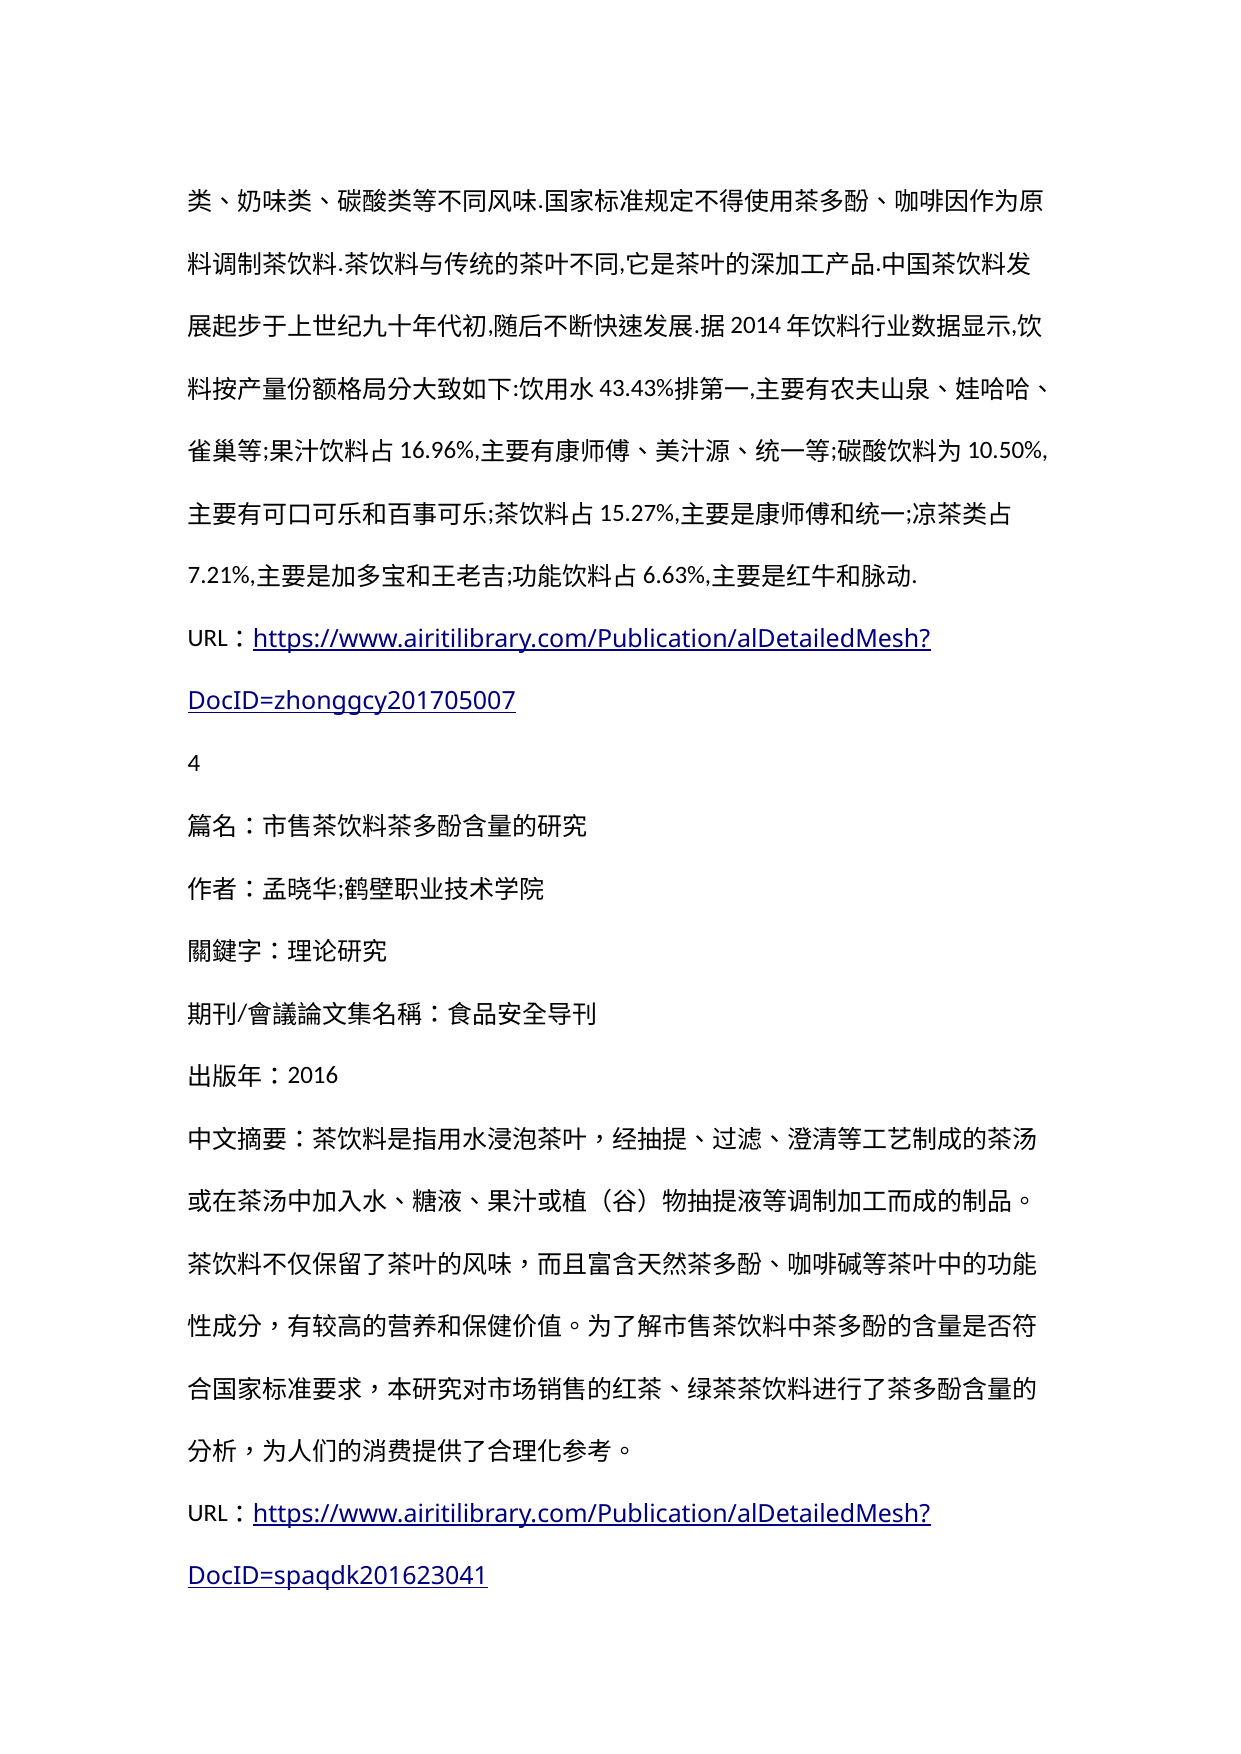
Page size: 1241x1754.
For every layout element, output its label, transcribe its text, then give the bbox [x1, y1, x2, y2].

text 期刊/會議論文集名稱：食品安全导刊 [187, 971, 1053, 1033]
text 类、奶味类、碳酸类等不同风味.国家标准规定不得使用茶多酚、咖啡因作为原料调制茶饮料.茶饮料与传统的茶叶不同,它是茶叶的深加工产品.中国茶饮料发展起步于上世纪九十年代初,随后不断快速发展.据2014年饮料行业数据显示,饮料按产量份额格局分大致如下:饮用水43.43%排第一,主要有农夫山泉、娃哈哈、雀巢等;果汁饮料占16.96%,主要有康师傅、美汁源、统一等;碳酸饮料为10.50%,主要有可口可乐和百事可乐;茶饮料占15.27%,主要是康师傅和统一;凉茶类占7.21%,主要是加多宝和王老吉;功能饮料占6.63%,主要是红牛和脉动. [187, 158, 1053, 596]
text URL：https://www.airitilibrary.com/Publication/alDetailedMesh?DocID=spaqdk201623041 [187, 1471, 1053, 1596]
text 關鍵字：理论研究 [187, 908, 1053, 971]
text 篇名：市售茶饮料茶多酚含量的研究 [187, 783, 1053, 846]
text URL：https://www.airitilibrary.com/Publication/alDetailedMesh?DocID=zhonggcy201705007 [187, 596, 1053, 721]
text 作者：孟晓华;鹤壁职业技术学院 [187, 846, 1053, 908]
text 出版年：2016 [187, 1033, 1053, 1096]
text 中文摘要：茶饮料是指用水浸泡茶叶，经抽提、过滤、澄清等工艺制成的茶汤或在茶汤中加入水、糖液、果汁或植（谷）物抽提液等调制加工而成的制品。茶饮料不仅保留了茶叶的风味，而且富含天然茶多酚、咖啡碱等茶叶中的功能性成分，有较高的营养和保健价值。为了解市售茶饮料中茶多酚的含量是否符合国家标准要求，本研究对市场销售的红茶、绿茶茶饮料进行了茶多酚含量的分析，为人们的消费提供了合理化参考。 [187, 1096, 1053, 1471]
text 4 [187, 721, 1053, 783]
